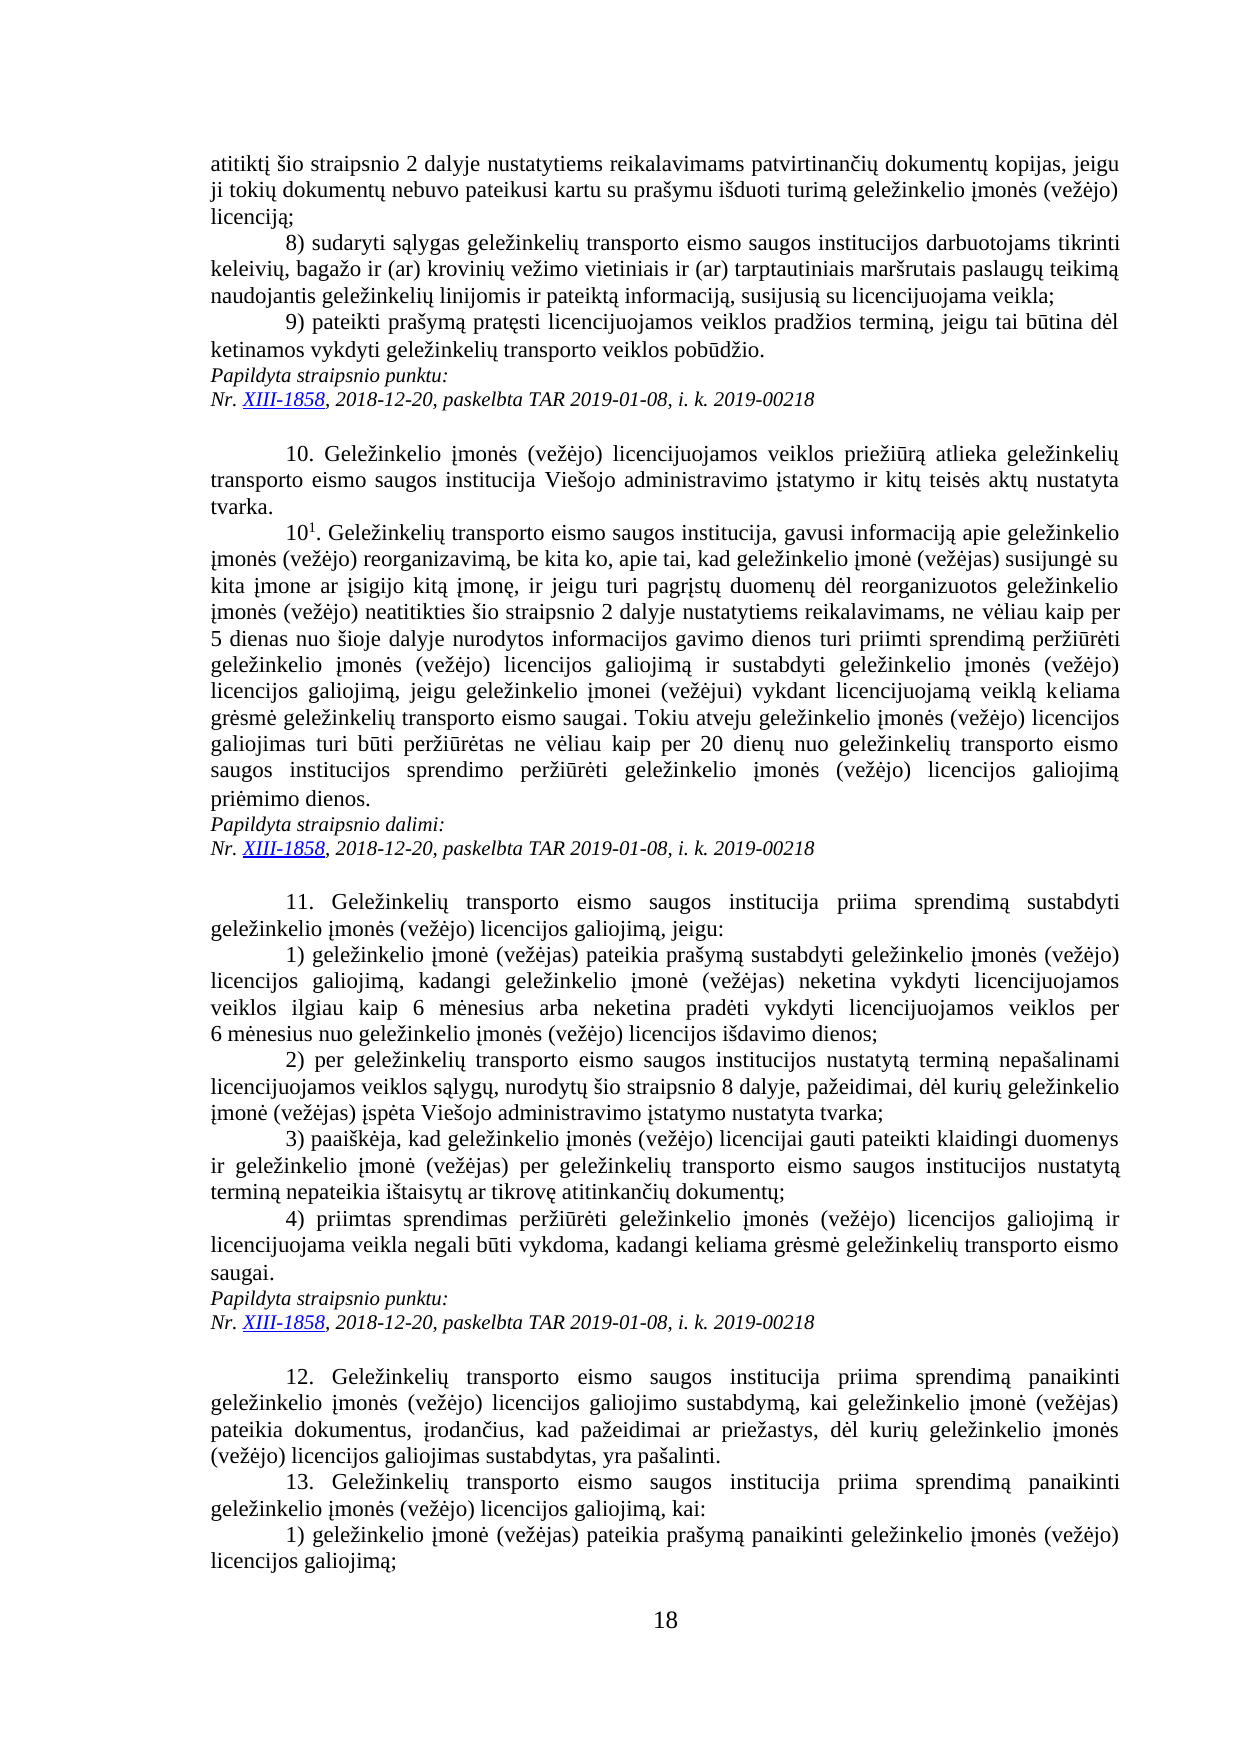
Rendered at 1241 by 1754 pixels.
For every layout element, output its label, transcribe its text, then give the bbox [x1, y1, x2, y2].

text Papildyta straipsnio dalimi: [210, 811, 1120, 836]
text 4) priimtas sprendimas peržiūrėti geležinkelio įmonės (vežėjo) licencijos galiojimą ir licencijuojama veikla negali būti vykdoma, kadangi keliama grėsmė geležinkelių transporto eismo saugai. [210, 1204, 1120, 1286]
text Nr. XIII-1858, 2018-12-20, paskelbta TAR 2019-01-08, i. k. 2019-00218 [210, 836, 1120, 859]
text 9) pateikti prašymą pratęsti licencijuojamos veiklos pradžios terminą, jeigu tai būtina dėl ketinamos vykdyti geležinkelių transporto veiklos pobūdžio. [210, 308, 1120, 363]
text Nr. XIII-1858, 2018-12-20, paskelbta TAR 2019-01-08, i. k. 2019-00218 [210, 1310, 1120, 1334]
text atitiktį šio straipsnio 2 dalyje nustatytiems reikalavimams patvirtinančių dokumentų kopijas, jeigu ji tokių dokumentų nebuvo pateikusi kartu su prašymu išduoti turimą geležinkelio įmonės (vežėjo) licenciją; [210, 150, 1120, 229]
text 101. Geležinkelių transporto eismo saugos institucija, gavusi informaciją apie geležinkelio įmonės (vežėjo) reorganizavimą, be kita ko, apie tai, kad geležinkelio įmonė (vežėjas) susijungė su kita įmone ar įsigijo kitą įmonę, ir jeigu turi pagrįstų duomenų dėl reorganizuotos geležinkelio įmonės (vežėjo) neatitikties šio straipsnio 2 dalyje nustatytiems reikalavimams, ne vėliau kaip per 5 dienas nuo šioje dalyje nurodytos informacijos gavimo dienos turi priimti sprendimą peržiūrėti geležinkelio įmonės (vežėjo) licencijos galiojimą ir sustabdyti geležinkelio įmonės (vežėjo) licencijos galiojimą, jeigu geležinkelio įmonei (vežėjui) vykdant licencijuojamą veiklą keliama grėsmė geležinkelių transporto eismo saugai. Tokiu atveju geležinkelio įmonės (vežėjo) licencijos galiojimas turi būti peržiūrėtas ne vėliau kaip per 20 dienų nuo geležinkelių transporto eismo saugos institucijos sprendimo peržiūrėti geležinkelio įmonės (vežėjo) licencijos galiojimą priėmimo dienos. [210, 519, 1120, 811]
text 10. Geležinkelio įmonės (vežėjo) licencijuojamos veiklos priežiūrą atlieka geležinkelių transporto eismo saugos institucija Viešojo administravimo įstatymo ir kitų teisės aktų nustatyta tvarka. [210, 440, 1120, 519]
text Nr. XIII-1858, 2018-12-20, paskelbta TAR 2019-01-08, i. k. 2019-00218 [210, 387, 1120, 411]
text Papildyta straipsnio punktu: [210, 1286, 1120, 1310]
text Papildyta straipsnio punktu: [210, 363, 1120, 387]
text 1) geležinkelio įmonė (vežėjas) pateikia prašymą panaikinti geležinkelio įmonės (vežėjo) licencijos galiojimą; [210, 1521, 1120, 1574]
text 3) paaiškėja, kad geležinkelio įmonės (vežėjo) licencijai gauti pateikti klaidingi duomenys ir geležinkelio įmonė (vežėjas) per geležinkelių transporto eismo saugos institucijos nustatytą terminą nepateikia ištaisytų ar tikrovę atitinkančių dokumentų; [210, 1126, 1120, 1204]
text 8) sudaryti sąlygas geležinkelių transporto eismo saugos institucijos darbuotojams tikrinti keleivių, bagažo ir (ar) krovinių vežimo vietiniais ir (ar) tarptautiniais maršrutais paslaugų teikimą naudojantis geležinkelių linijomis ir pateiktą informaciją, susijusią su licencijuojama veikla; [210, 229, 1120, 308]
text 2) per geležinkelių transporto eismo saugos institucijos nustatytą terminą nepašalinami licencijuojamos veiklos sąlygų, nurodytų šio straipsnio 8 dalyje, pažeidimai, dėl kurių geležinkelio įmonė (vežėjas) įspėta Viešojo administravimo įstatymo nustatyta tvarka; [210, 1046, 1120, 1126]
text 11. Geležinkelių transporto eismo saugos institucija priima sprendimą sustabdyti geležinkelio įmonės (vežėjo) licencijos galiojimą, jeigu: [210, 888, 1120, 941]
text 13. Geležinkelių transporto eismo saugos institucija priima sprendimą panaikinti geležinkelio įmonės (vežėjo) licencijos galiojimą, kai: [210, 1468, 1120, 1521]
text 1) geležinkelio įmonė (vežėjas) pateikia prašymą sustabdyti geležinkelio įmonės (vežėjo) licencijos galiojimą, kadangi geležinkelio įmonė (vežėjas) neketina vykdyti licencijuojamos veiklos ilgiau kaip 6 mėnesius arba neketina pradėti vykdyti licencijuojamos veiklos per 6 mėnesius nuo geležinkelio įmonės (vežėjo) licencijos išdavimo dienos; [210, 941, 1120, 1046]
text 12. Geležinkelių transporto eismo saugos institucija priima sprendimą panaikinti geležinkelio įmonės (vežėjo) licencijos galiojimo sustabdymą, kai geležinkelio įmonė (vežėjas) pateikia dokumentus, įrodančius, kad pažeidimai ar priežastys, dėl kurių geležinkelio įmonės (vežėjo) licencijos galiojimas sustabdytas, yra pašalinti. [210, 1363, 1120, 1468]
